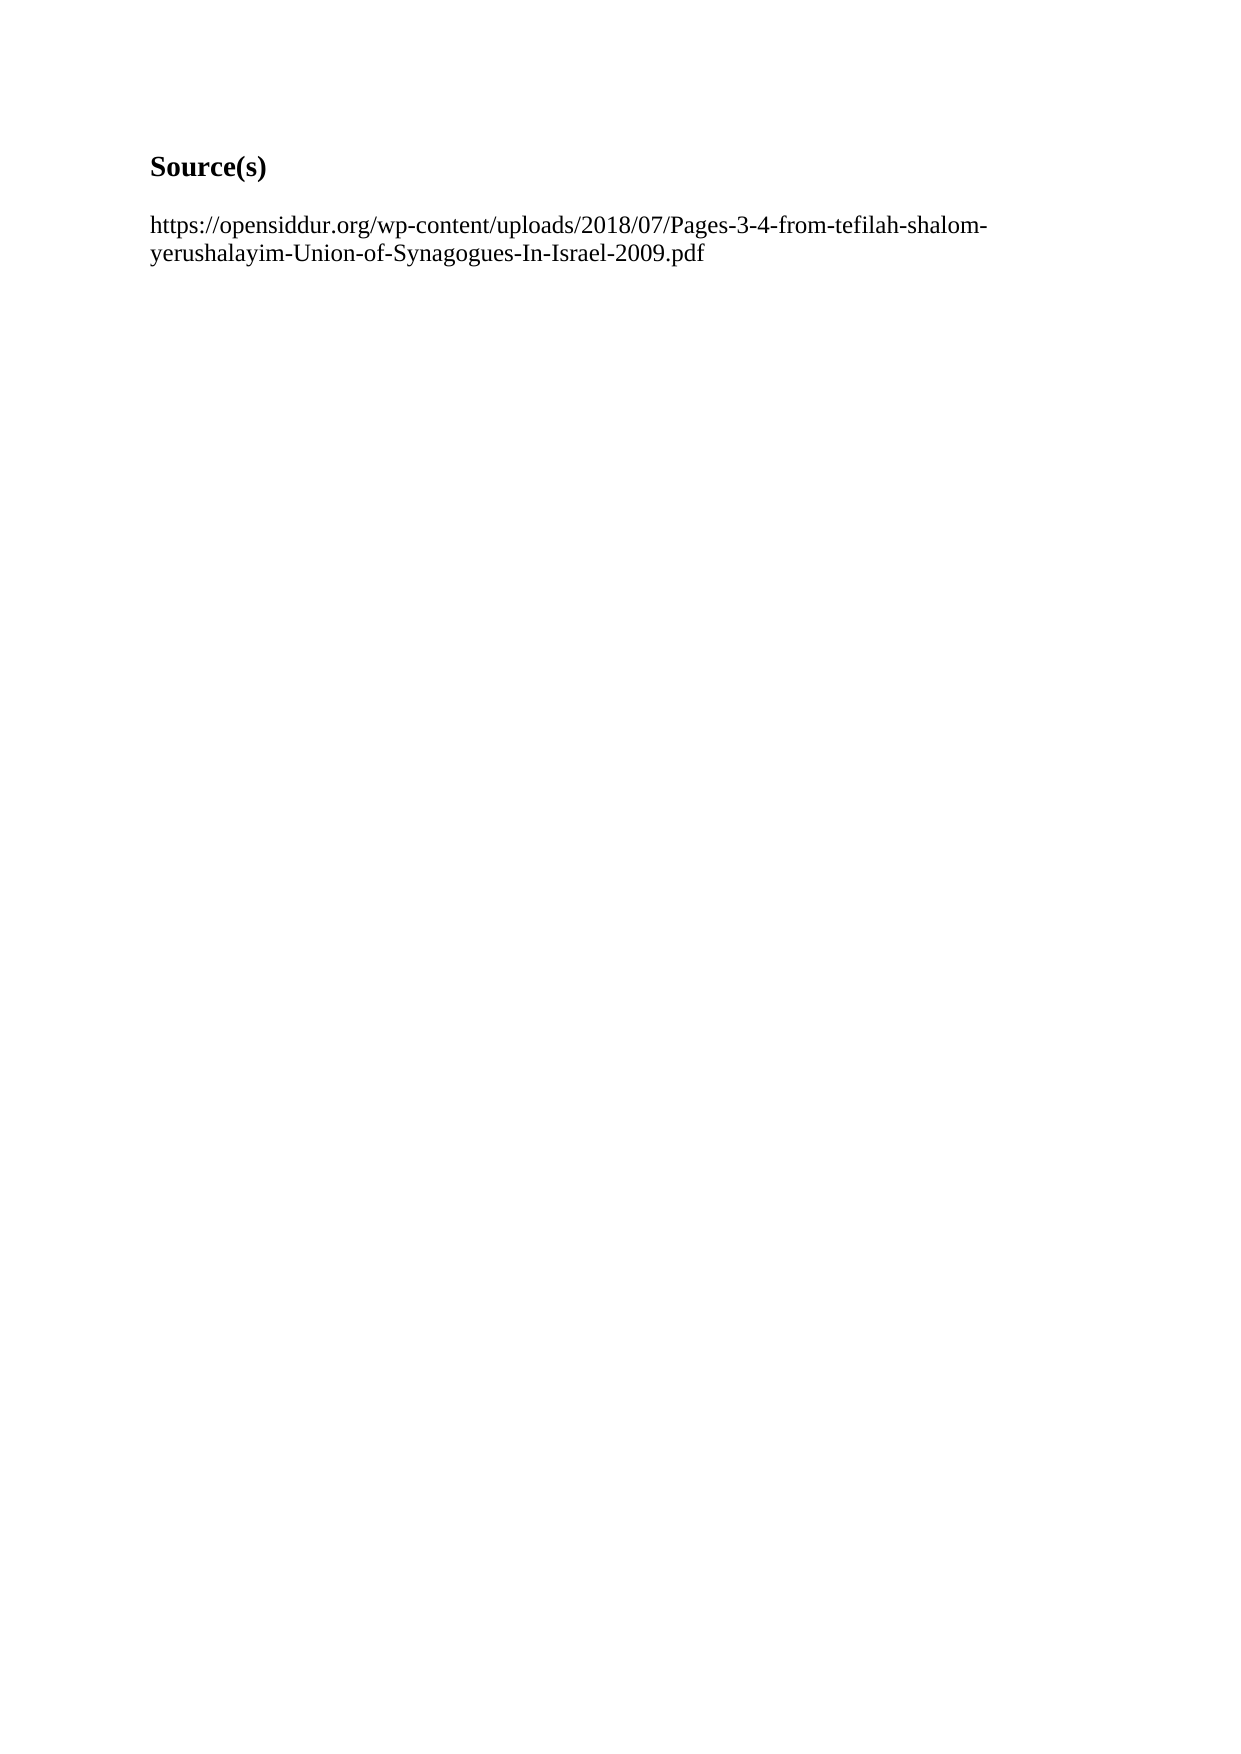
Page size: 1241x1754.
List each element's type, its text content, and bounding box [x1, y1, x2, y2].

text https://opensiddur.org/wp-content/uploads/2018/07/Pages-3-4-from-tefilah-shalom-yerushalayim-Union-of-Synagogues-In-Israel-2009.pdf [150, 212, 1090, 267]
subtitle Source(s) [150, 150, 1090, 182]
